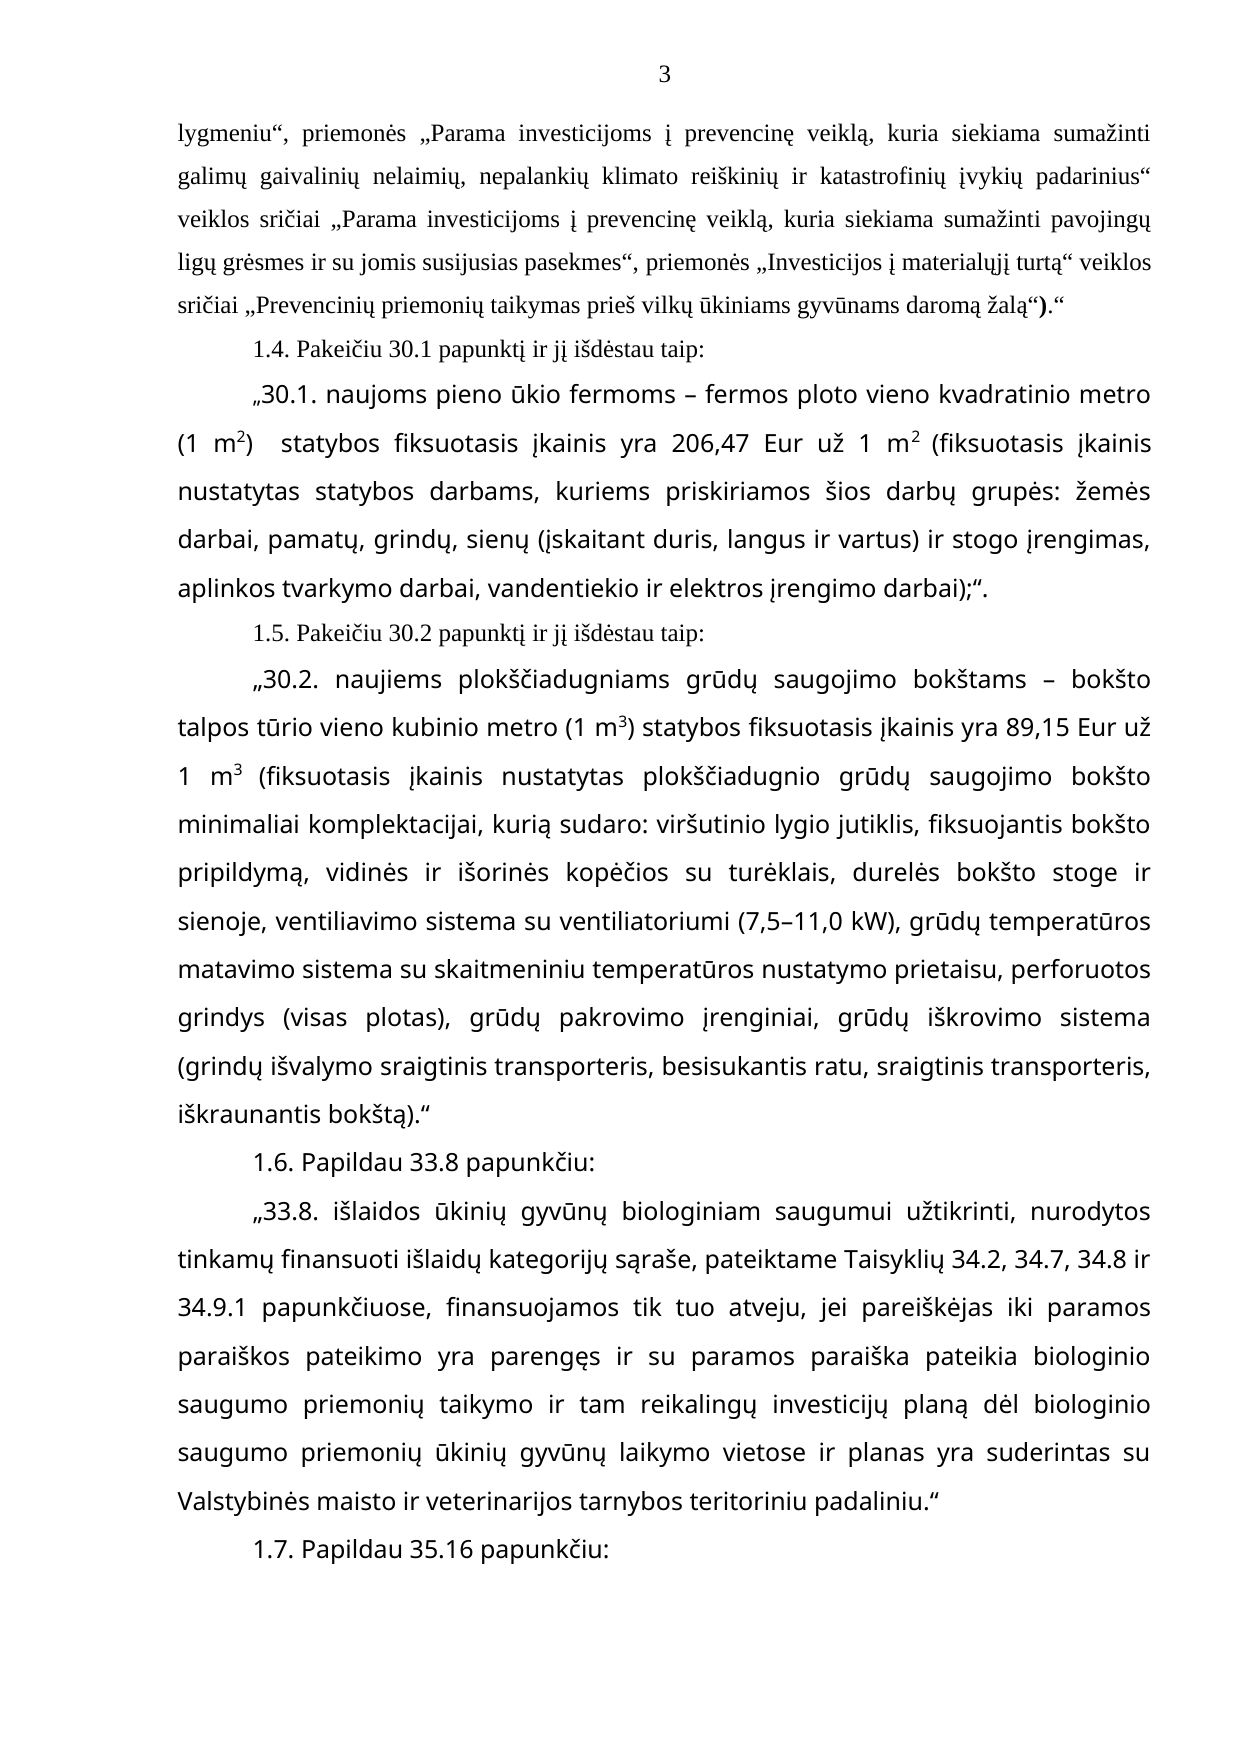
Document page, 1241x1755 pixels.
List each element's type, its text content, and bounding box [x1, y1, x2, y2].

text 1.7. Papildau 35.16 papunkčiu: [177, 1532, 1152, 1566]
text „30.2. naujiems plokščiadugniams grūdų saugojimo bokštams – bokšto talpos tūrio vieno kubinio metro (1 m3) statybos fiksuotasis įkainis yra 89,15 Eur už 1 m3 (fiksuotasis įkainis nustatytas plokščiadugnio grūdų saugojimo bokšto minimaliai komplektacijai, kurią sudaro: viršutinio lygio jutiklis, fiksuojantis bokšto pripildymą, vidinės ir išorinės kopėčios su turėklais, durelės bokšto stoge ir sienoje, ventiliavimo sistema su ventiliatoriumi (7,5–11,0 kW), grūdų temperatūros matavimo sistema su skaitmeniniu temperatūros nustatymo prietaisu, perforuotos grindys (visas plotas), grūdų pakrovimo įrenginiai, grūdų iškrovimo sistema (grindų išvalymo sraigtinis transporteris, besisukantis ratu, sraigtinis transporteris, iškraunantis bokštą).“ [177, 662, 1152, 1131]
text 1.4. Pakeičiu 30.1 papunktį ir jį išdėstau taip: [177, 334, 1152, 362]
text „30.1. naujoms pieno ūkio fermoms – fermos ploto vieno kvadratinio metro (1 m2) statybos fiksuotasis įkainis yra 206,47 Eur už 1 m2 (fiksuotasis įkainis nustatytas statybos darbams, kuriems priskiriamos šios darbų grupės: žemės darbai, pamatų, grindų, sienų (įskaitant duris, langus ir vartus) ir stogo įrengimas, aplinkos tvarkymo darbai, vandentiekio ir elektros įrengimo darbai);“. [177, 377, 1152, 604]
text 1.6. Papildau 33.8 papunkčiu: [177, 1145, 1152, 1179]
text lygmeniu“, priemonės „Parama investicijoms į prevencinę veiklą, kuria siekiama sumažinti galimų gaivalinių nelaimių, nepalankių klimato reiškinių ir katastrofinių įvykių padarinius“ veiklos sričiai „Parama investicijoms į prevencinę veiklą, kuria siekiama sumažinti pavojingų ligų grėsmes ir su jomis susijusias pasekmes“, priemonės „Investicijos į materialųjį turtą“ veiklos sričiai „Prevencinių priemonių taikymas prieš vilkų ūkiniams gyvūnams daromą žalą“).“ [177, 118, 1152, 319]
text 1.5. Pakeičiu 30.2 papunktį ir jį išdėstau taip: [177, 618, 1152, 647]
text „33.8. išlaidos ūkinių gyvūnų biologiniam saugumui užtikrinti, nurodytos tinkamų finansuoti išlaidų kategorijų sąraše, pateiktame Taisyklių 34.2, 34.7, 34.8 ir 34.9.1 papunkčiuose, finansuojamos tik tuo atveju, jei pareiškėjas iki paramos paraiškos pateikimo yra parengęs ir su paramos paraiška pateikia biologinio saugumo priemonių taikymo ir tam reikalingų investicijų planą dėl biologinio saugumo priemonių ūkinių gyvūnų laikymo vietose ir planas yra suderintas su Valstybinės maisto ir veterinarijos tarnybos teritoriniu padaliniu.“ [177, 1193, 1152, 1517]
